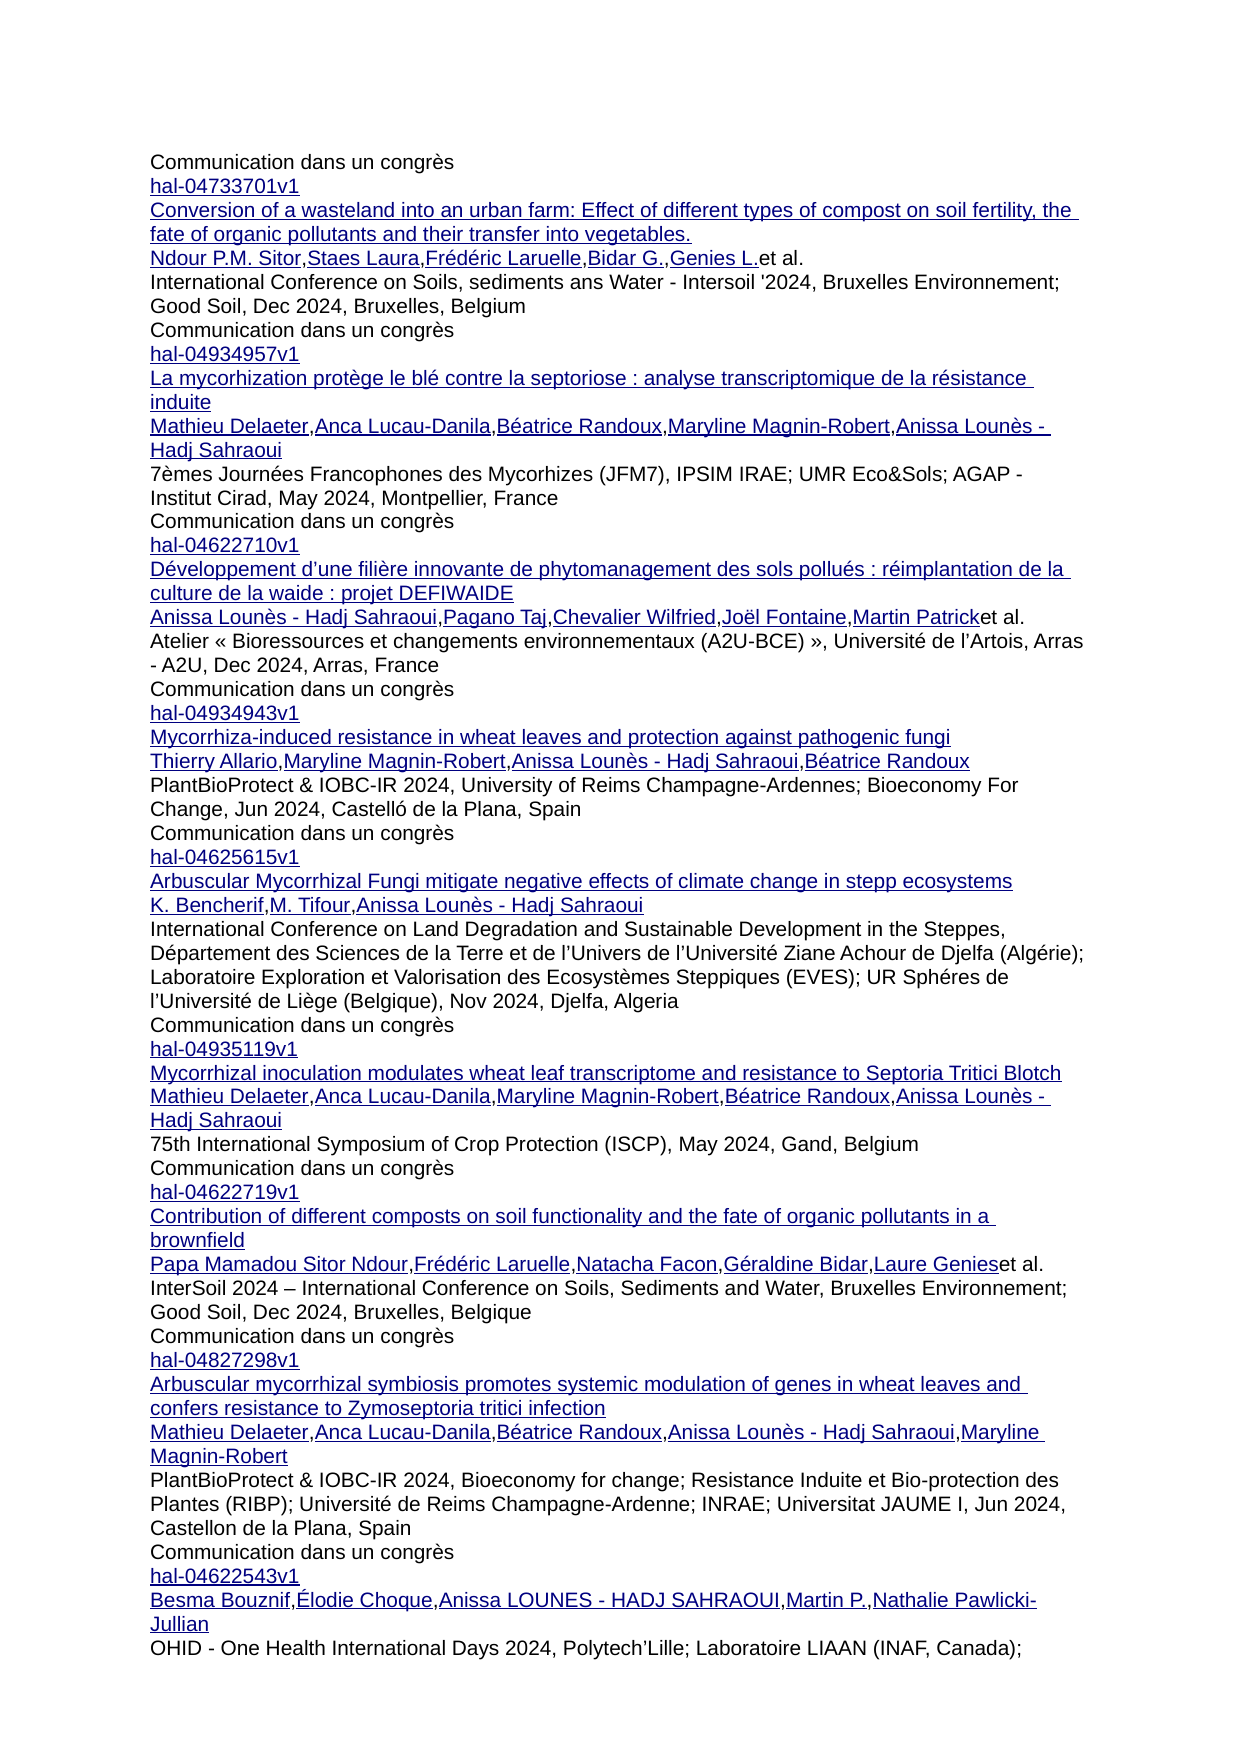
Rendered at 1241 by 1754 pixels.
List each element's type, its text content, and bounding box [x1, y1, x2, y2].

table_cell Arbuscular mycorrhizal symbiosis promotes systemic modulation of genes in wheat leaves and confers resistance to Zymoseptoria tritici infection Mathieu Delaeter,Anca Lucau-Danila,Béatrice Randoux,Anissa Lounès - Hadj Sahraoui,Maryline Magnin-Robert PlantBioProtect & IOBC-IR 2024, Bioeconomy for change; Resistance Induite et Bio-protection des Plantes (RIBP); Université de Reims Champagne-Ardenne; INRAE; Universitat JAUME I, Jun 2024, Castellon de la Plana, Spain Communication dans un congrès hal-04622543v1 [150, 1372, 1090, 1587]
table_cell Contribution of different composts on soil functionality and the fate of organic pollutants in a brownfield Papa Mamadou Sitor Ndour,Frédéric Laruelle,Natacha Facon,Géraldine Bidar,Laure Genieset al. InterSoil 2024 – International Conference on Soils, Sediments and Water, Bruxelles Environnement; Good Soil, Dec 2024, Bruxelles, Belgique Communication dans un congrès hal-04827298v1 [150, 1204, 1090, 1372]
table_cell Communication dans un congrès hal-04733701v1 [150, 150, 1090, 198]
table_cell Mycorrhizal inoculation modulates wheat leaf transcriptome and resistance to Septoria Tritici Blotch Mathieu Delaeter,Anca Lucau-Danila,Maryline Magnin-Robert,Béatrice Randoux,Anissa Lounès - Hadj Sahraoui 75th International Symposium of Crop Protection (ISCP), May 2024, Gand, Belgium Communication dans un congrès hal-04622719v1 [150, 1060, 1090, 1204]
table_cell Conversion of a wasteland into an urban farm: Effect of different types of compost on soil fertility, the fate of organic pollutants and their transfer into vegetables. Ndour P.M. Sitor,Staes Laura,Frédéric Laruelle,Bidar G.,Genies L.et al. International Conference on Soils, sediments ans Water - Intersoil '2024, Bruxelles Environnement; Good Soil, Dec 2024, Bruxelles, Belgium Communication dans un congrès hal-04934957v1 [150, 198, 1090, 366]
table_cell Microbial endophytes from Isatis tinctoria for the production of specialized metabolites Besma Bouznif,Élodie Choque,Anissa LOUNES - HADJ SAHRAOUI,Martin P.,Nathalie Pawlicki-Jullian OHID - One Health International Days 2024, Polytech’Lille; Laboratoire LIAAN (INAF, Canada); Laboratoire SAMBA (Brazil), Nov 2024, Lille, France Communication dans un congrès hal-04935183v1 [150, 1588, 1090, 1659]
table_cell La mycorhization protège le blé contre la septoriose : analyse transcriptomique de la résistance induite Mathieu Delaeter,Anca Lucau-Danila,Béatrice Randoux,Maryline Magnin-Robert,Anissa Lounès - Hadj Sahraoui 7èmes Journées Francophones des Mycorhizes (JFM7), IPSIM IRAE; UMR Eco&Sols; AGAP - Institut Cirad, May 2024, Montpellier, France Communication dans un congrès hal-04622710v1 [150, 366, 1090, 557]
table_cell Arbuscular Mycorrhizal Fungi mitigate negative effects of climate change in stepp ecosystems K. Bencherif,M. Tifour,Anissa Lounès - Hadj Sahraoui International Conference on Land Degradation and Sustainable Development in the Steppes, Département des Sciences de la Terre et de l’Univers de l’Université Ziane Achour de Djelfa (Algérie); Laboratoire Exploration et Valorisation des Ecosystèmes Steppiques (EVES); UR Sphéres de l’Université de Liège (Belgique), Nov 2024, Djelfa, Algeria Communication dans un congrès hal-04935119v1 [150, 869, 1090, 1060]
table_cell Mycorrhiza-induced resistance in wheat leaves and protection against pathogenic fungi Thierry Allario,Maryline Magnin-Robert,Anissa Lounès - Hadj Sahraoui,Béatrice Randoux PlantBioProtect & IOBC-IR 2024, University of Reims Champagne-Ardennes; Bioeconomy For Change, Jun 2024, Castelló de la Plana, Spain Communication dans un congrès hal-04625615v1 [150, 725, 1090, 869]
table_cell Développement d’une filière innovante de phytomanagement des sols pollués : réimplantation de la culture de la waide : projet DEFIWAIDE Anissa Lounès - Hadj Sahraoui,Pagano Taj,Chevalier Wilfried,Joël Fontaine,Martin Patricket al. Atelier « Bioressources et changements environnementaux (A2U-BCE) », Université de l’Artois, Arras - A2U, Dec 2024, Arras, France Communication dans un congrès hal-04934943v1 [150, 557, 1090, 725]
